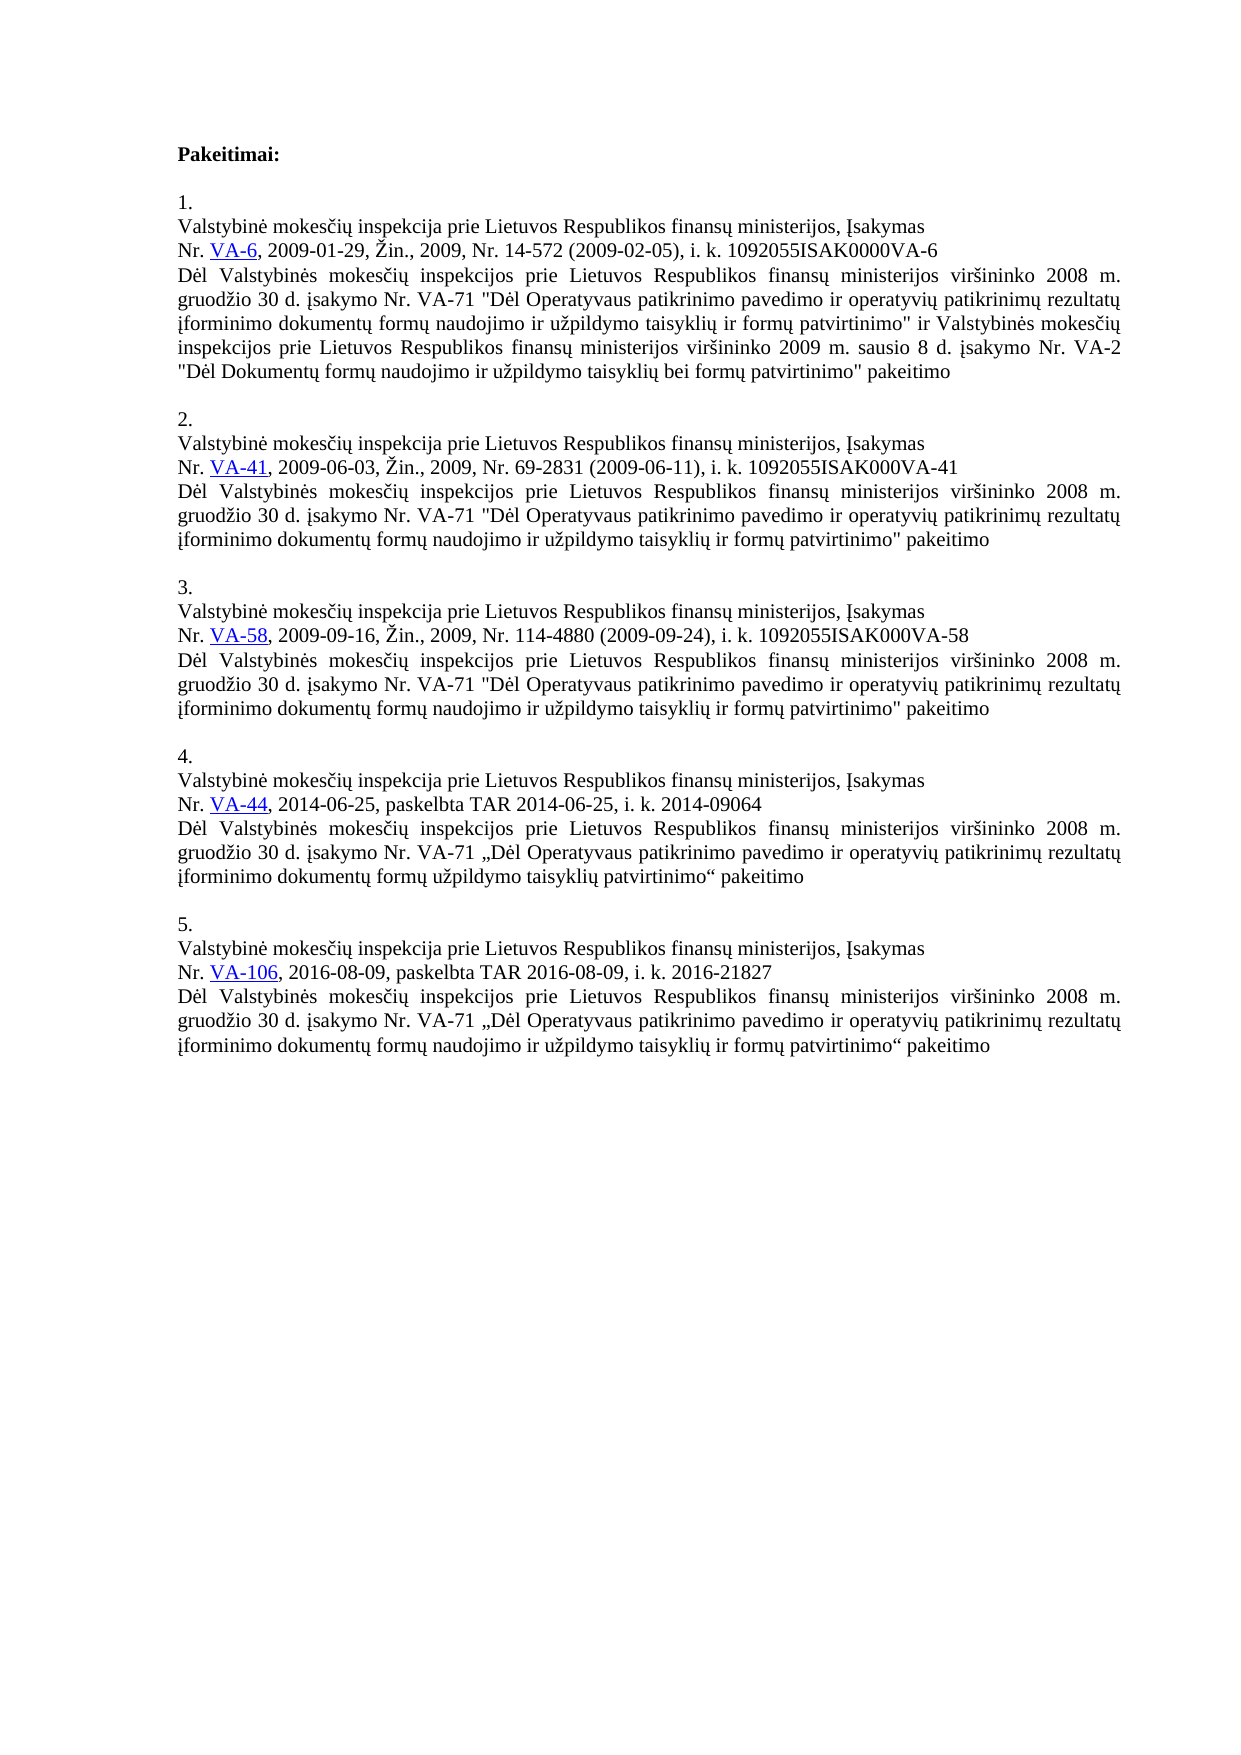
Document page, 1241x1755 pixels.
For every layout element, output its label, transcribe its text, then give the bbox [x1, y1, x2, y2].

text Nr. VA-44, 2014-06-25, paskelbta TAR 2014-06-25, i. k. 2014-09064 [177, 792, 1122, 816]
text Dėl Valstybinės mokesčių inspekcijos prie Lietuvos Respublikos finansų ministerijos viršininko 2008 m. gruodžio 30 d. įsakymo Nr. VA-71 "Dėl Operatyvaus patikrinimo pavedimo ir operatyvių patikrinimų rezultatų įforminimo dokumentų formų naudojimo ir užpildymo taisyklių ir formų patvirtinimo" pakeitimo [177, 647, 1122, 720]
text Nr. VA-6, 2009-01-29, Žin., 2009, Nr. 14-572 (2009-02-05), i. k. 1092055ISAK0000VA-6 [177, 238, 1122, 262]
text 1. [177, 190, 1122, 214]
text Valstybinė mokesčių inspekcija prie Lietuvos Respublikos finansų ministerijos, Įsakymas [177, 431, 1122, 455]
text Dėl Valstybinės mokesčių inspekcijos prie Lietuvos Respublikos finansų ministerijos viršininko 2008 m. gruodžio 30 d. įsakymo Nr. VA-71 „Dėl Operatyvaus patikrinimo pavedimo ir operatyvių patikrinimų rezultatų įforminimo dokumentų formų naudojimo ir užpildymo taisyklių ir formų patvirtinimo“ pakeitimo [177, 984, 1122, 1057]
text Pakeitimai: [177, 142, 1122, 166]
text Dėl Valstybinės mokesčių inspekcijos prie Lietuvos Respublikos finansų ministerijos viršininko 2008 m. gruodžio 30 d. įsakymo Nr. VA-71 "Dėl Operatyvaus patikrinimo pavedimo ir operatyvių patikrinimų rezultatų įforminimo dokumentų formų naudojimo ir užpildymo taisyklių ir formų patvirtinimo" pakeitimo [177, 479, 1122, 551]
text Nr. VA-106, 2016-08-09, paskelbta TAR 2016-08-09, i. k. 2016-21827 [177, 960, 1122, 984]
text 3. [177, 575, 1122, 599]
text Valstybinė mokesčių inspekcija prie Lietuvos Respublikos finansų ministerijos, Įsakymas [177, 599, 1122, 623]
text Valstybinė mokesčių inspekcija prie Lietuvos Respublikos finansų ministerijos, Įsakymas [177, 214, 1122, 238]
text Nr. VA-41, 2009-06-03, Žin., 2009, Nr. 69-2831 (2009-06-11), i. k. 1092055ISAK000VA-41 [177, 455, 1122, 479]
text 5. [177, 912, 1122, 936]
text Dėl Valstybinės mokesčių inspekcijos prie Lietuvos Respublikos finansų ministerijos viršininko 2008 m. gruodžio 30 d. įsakymo Nr. VA-71 „Dėl Operatyvaus patikrinimo pavedimo ir operatyvių patikrinimų rezultatų įforminimo dokumentų formų užpildymo taisyklių patvirtinimo“ pakeitimo [177, 816, 1122, 888]
text Valstybinė mokesčių inspekcija prie Lietuvos Respublikos finansų ministerijos, Įsakymas [177, 768, 1122, 792]
text 4. [177, 744, 1122, 768]
text Dėl Valstybinės mokesčių inspekcijos prie Lietuvos Respublikos finansų ministerijos viršininko 2008 m. gruodžio 30 d. įsakymo Nr. VA-71 "Dėl Operatyvaus patikrinimo pavedimo ir operatyvių patikrinimų rezultatų įforminimo dokumentų formų naudojimo ir užpildymo taisyklių ir formų patvirtinimo" ir Valstybinės mokesčių inspekcijos prie Lietuvos Respublikos finansų ministerijos viršininko 2009 m. sausio 8 d. įsakymo Nr. VA-2 "Dėl Dokumentų formų naudojimo ir užpildymo taisyklių bei formų patvirtinimo" pakeitimo [177, 262, 1122, 383]
text Valstybinė mokesčių inspekcija prie Lietuvos Respublikos finansų ministerijos, Įsakymas [177, 936, 1122, 960]
text Nr. VA-58, 2009-09-16, Žin., 2009, Nr. 114-4880 (2009-09-24), i. k. 1092055ISAK000VA-58 [177, 623, 1122, 647]
text 2. [177, 407, 1122, 431]
